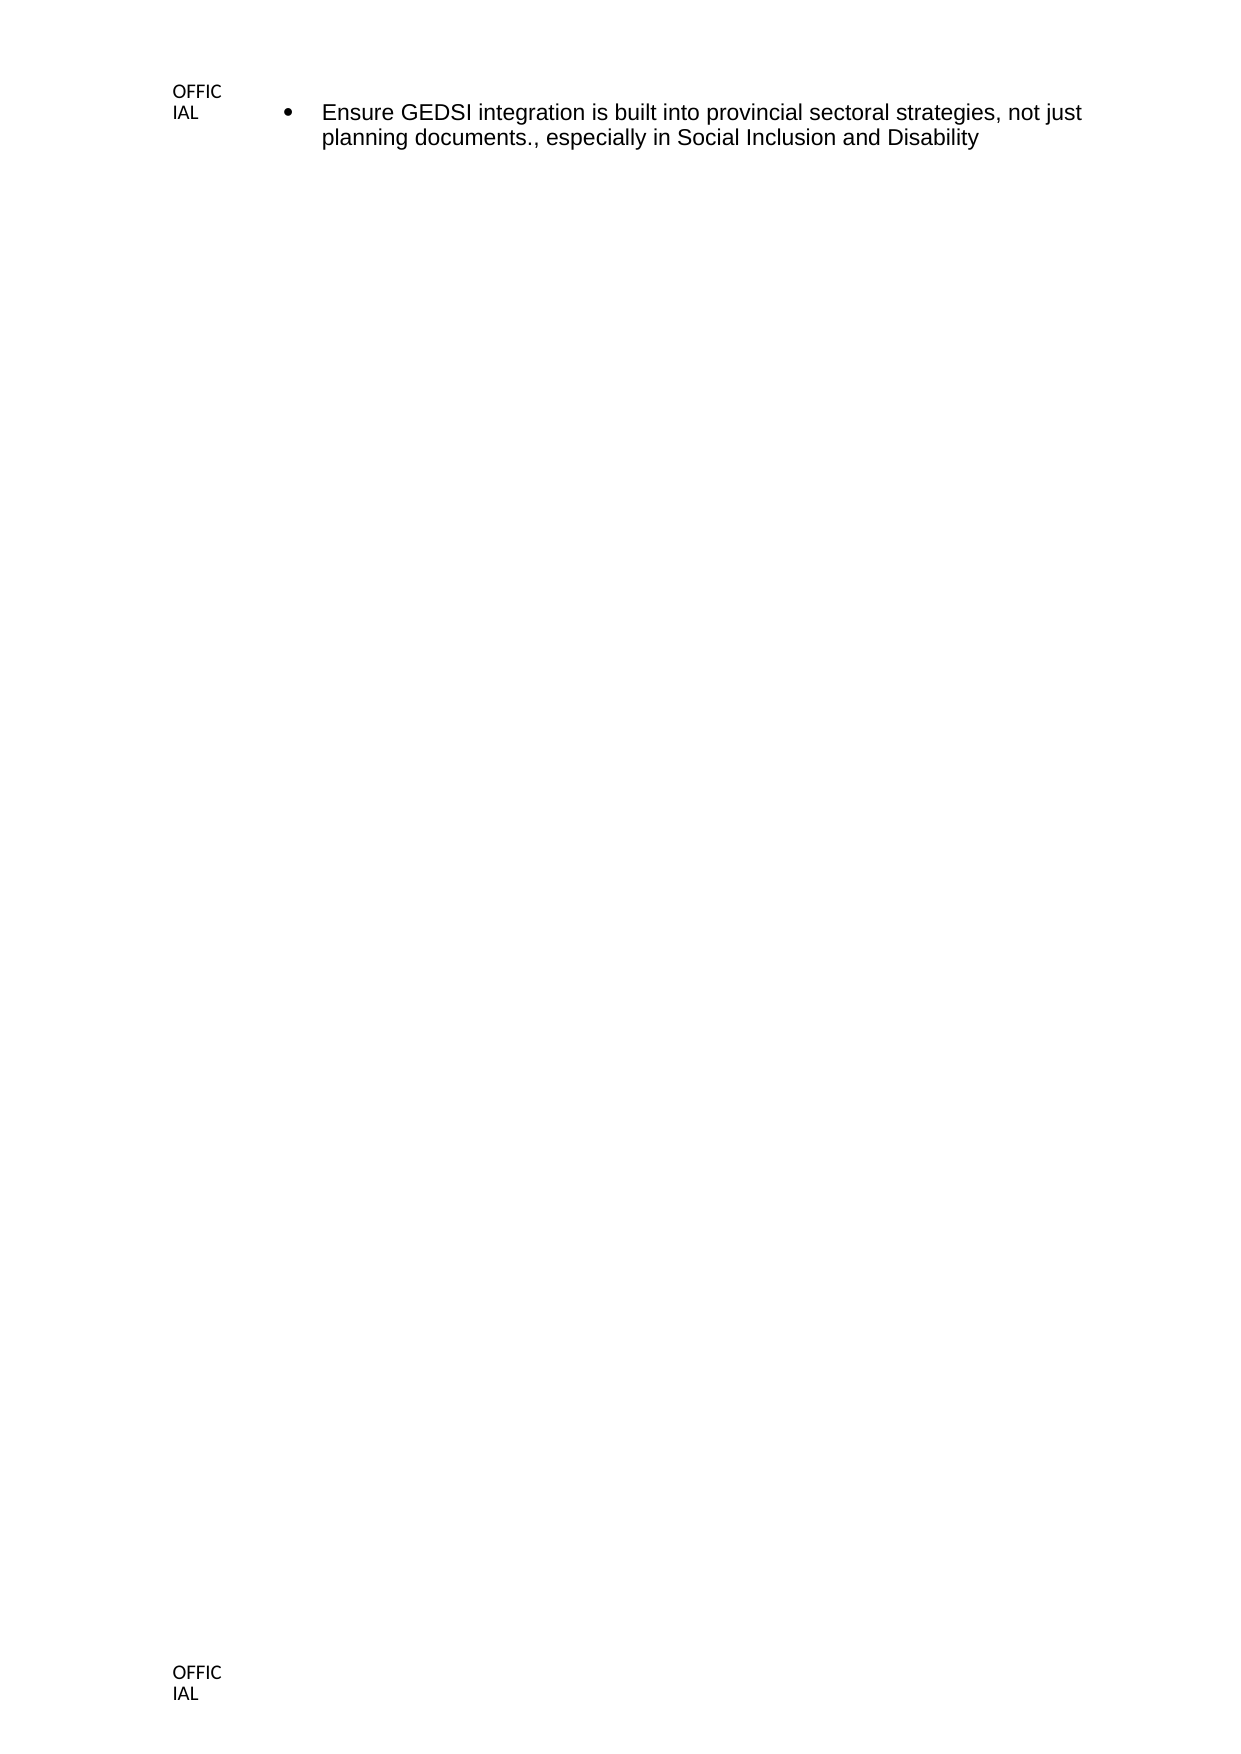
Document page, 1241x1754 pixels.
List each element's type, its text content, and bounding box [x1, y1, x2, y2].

list Ensure GEDSI integration is built into provincial sectoral strategies, not just planning documents., especially in Social Inclusion and Disability [187, 99, 1090, 151]
